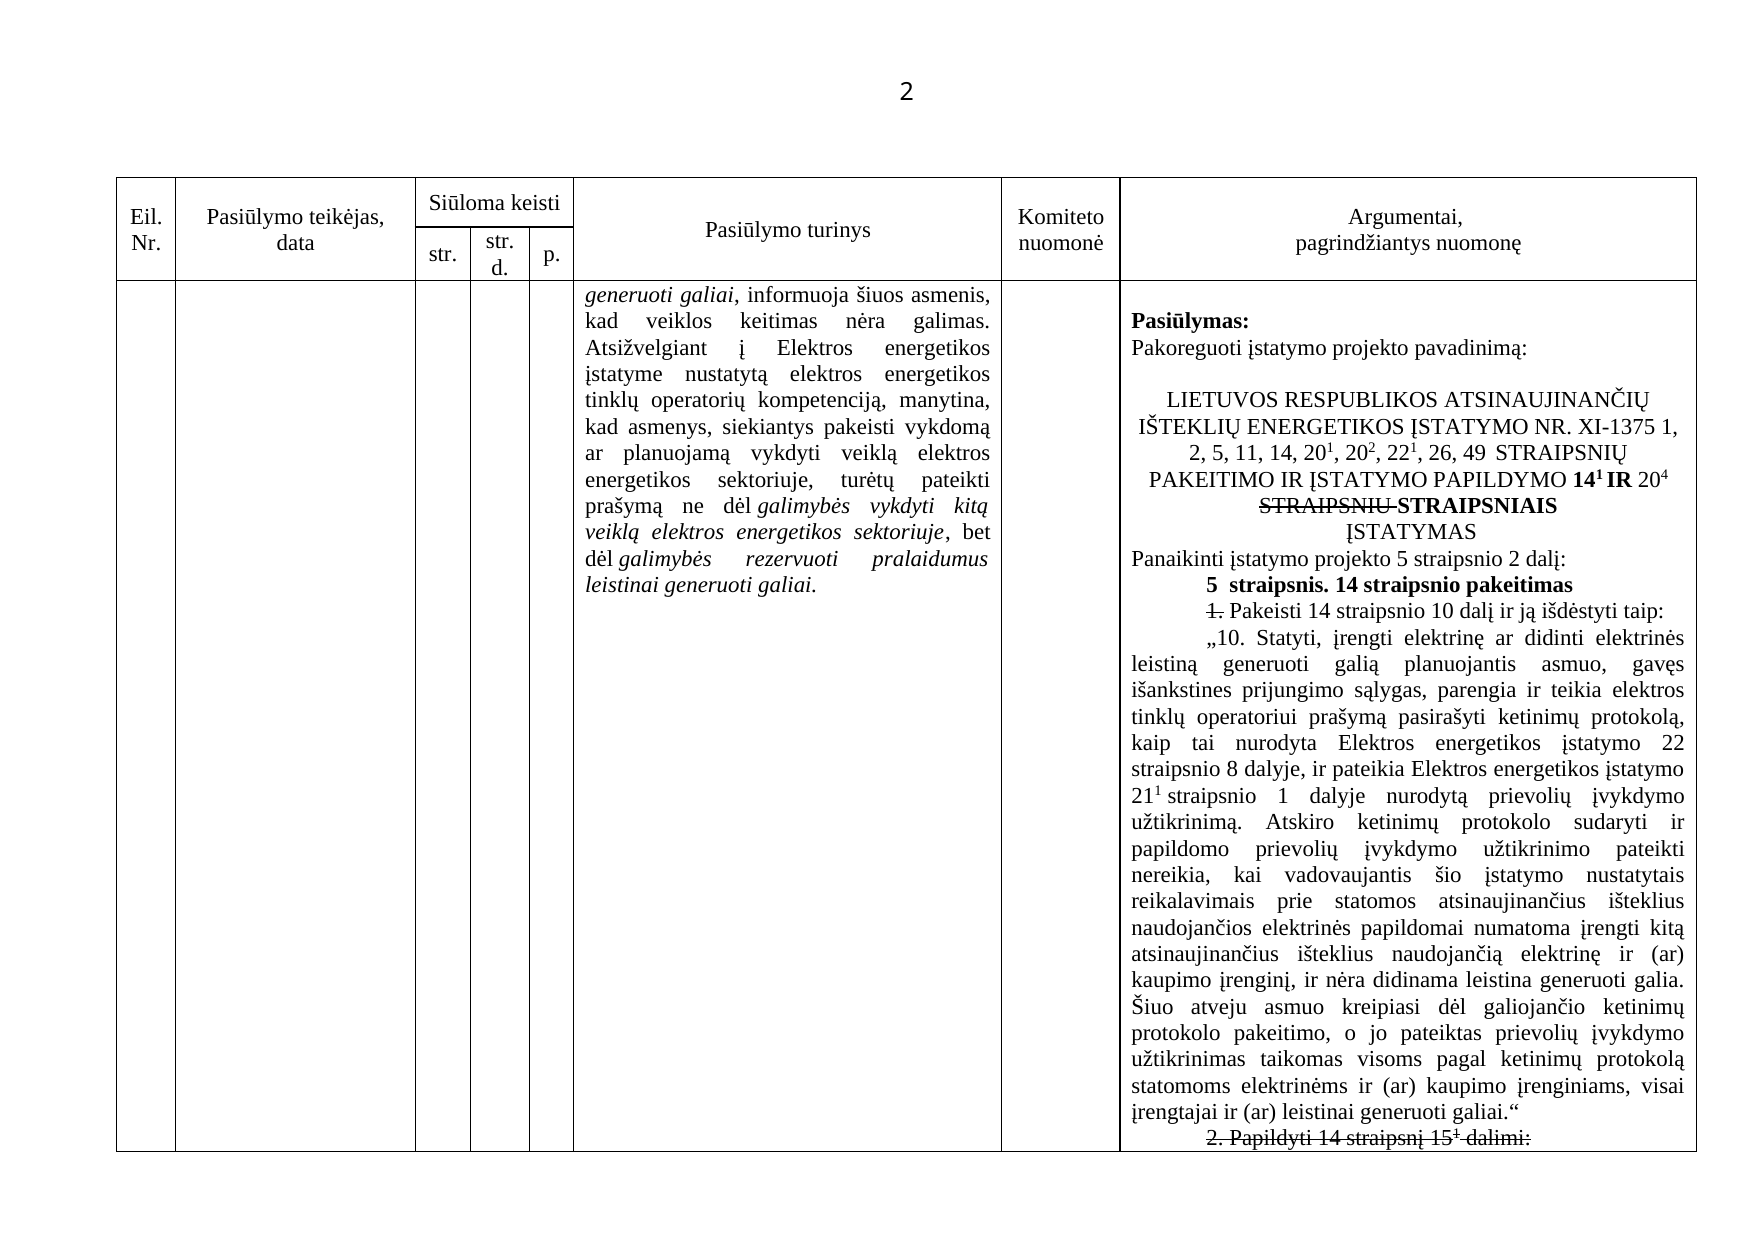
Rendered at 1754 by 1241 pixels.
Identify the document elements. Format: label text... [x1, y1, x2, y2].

table_header Argumentai, pagrindžiantys nuomonę [1121, 178, 1696, 280]
table_cell str. d. [471, 228, 529, 280]
table_cell Pasiūlymas: Pakoreguoti įstatymo projekto pavadinimą: Lietuvos Respublikos Atsinaujinančių išteklių energetikos įstatymo Nr. XI-1375 1, 2, 5, 11, 14, 201, 202, 221, 26, 49 STRAIPsniŲ pakeitimo IR ĮSTATYMO PAPILDYMO 141 ir 204 STRAIPSNIU STRAIPSNIAIS įstatymas Panaikinti įstatymo projekto 5 straipsnio 2 dalį: 5 straipsnis. 14 straipsnio pakeitimas 1. Pakeisti 14 straipsnio 10 dalį ir ją išdėstyti taip: „10. Statyti, įrengti elektrinę ar didinti elektrinės leistiną generuoti galią planuojantis asmuo, gavęs išankstines prijungimo sąlygas, parengia ir teikia elektros tinklų operatoriui prašymą pasirašyti ketinimų protokolą, kaip tai nurodyta Elektros energetikos įstatymo 22 straipsnio 8 dalyje, ir pateikia Elektros energetikos įstatymo 211 straipsnio 1 dalyje nurodytą prievolių įvykdymo užtikrinimą. Atskiro ketinimų protokolo sudaryti ir papildomo prievolių įvykdymo užtikrinimo pateikti nereikia, kai vadovaujantis šio įstatymo nustatytais reikalavimais prie statomos atsinaujinančius išteklius naudojančios elektrinės papildomai numatoma įrengti kitą atsinaujinančius išteklius naudojančią elektrinę ir (ar) kaupimo įrenginį, ir nėra didinama leistina generuoti galia. Šiuo atveju asmuo kreipiasi dėl galiojančio ketinimų protokolo pakeitimo, o jo pateiktas prievolių įvykdymo užtikrinimas taikomas visoms pagal ketinimų protokolą statomoms elektrinėms ir (ar) kaupimo įrenginiams, visai įrengtajai ir (ar) leistinai generuoti galiai.“ 2. Papildyti 14 straipsnį 151 dalimi: [1121, 281, 1696, 1151]
table_cell [530, 281, 573, 1151]
table_header Komitetonuomonė [1002, 178, 1119, 280]
table_header Pasiūlymo turinys [574, 178, 1001, 280]
table_cell [1002, 281, 1119, 1151]
table_header Eil. Nr. [117, 178, 175, 280]
table_cell generuoti galiai, informuoja šiuos asmenis, kad veiklos keitimas nėra galimas. Atsižvelgiant į Elektros energetikos įstatyme nustatytą elektros energetikos tinklų operatorių kompetenciją, manytina, kad asmenys, siekiantys pakeisti vykdomą ar planuojamą vykdyti veiklą elektros energetikos sektoriuje, turėtų pateikti prašymą ne dėl galimybės vykdyti kitą veiklą elektros energetikos sektoriuje, bet dėl galimybės rezervuoti pralaidumus leistinai generuoti galiai. [574, 281, 1001, 1151]
table_cell [471, 281, 529, 1151]
table_cell [176, 281, 415, 1151]
table_header Siūloma keisti [416, 178, 573, 226]
table_header Pasiūlymo teikėjas, data [176, 178, 415, 280]
table_cell p. [530, 228, 573, 280]
table_cell str. [416, 228, 470, 280]
table_cell [416, 281, 470, 1151]
table_cell [117, 281, 175, 1151]
